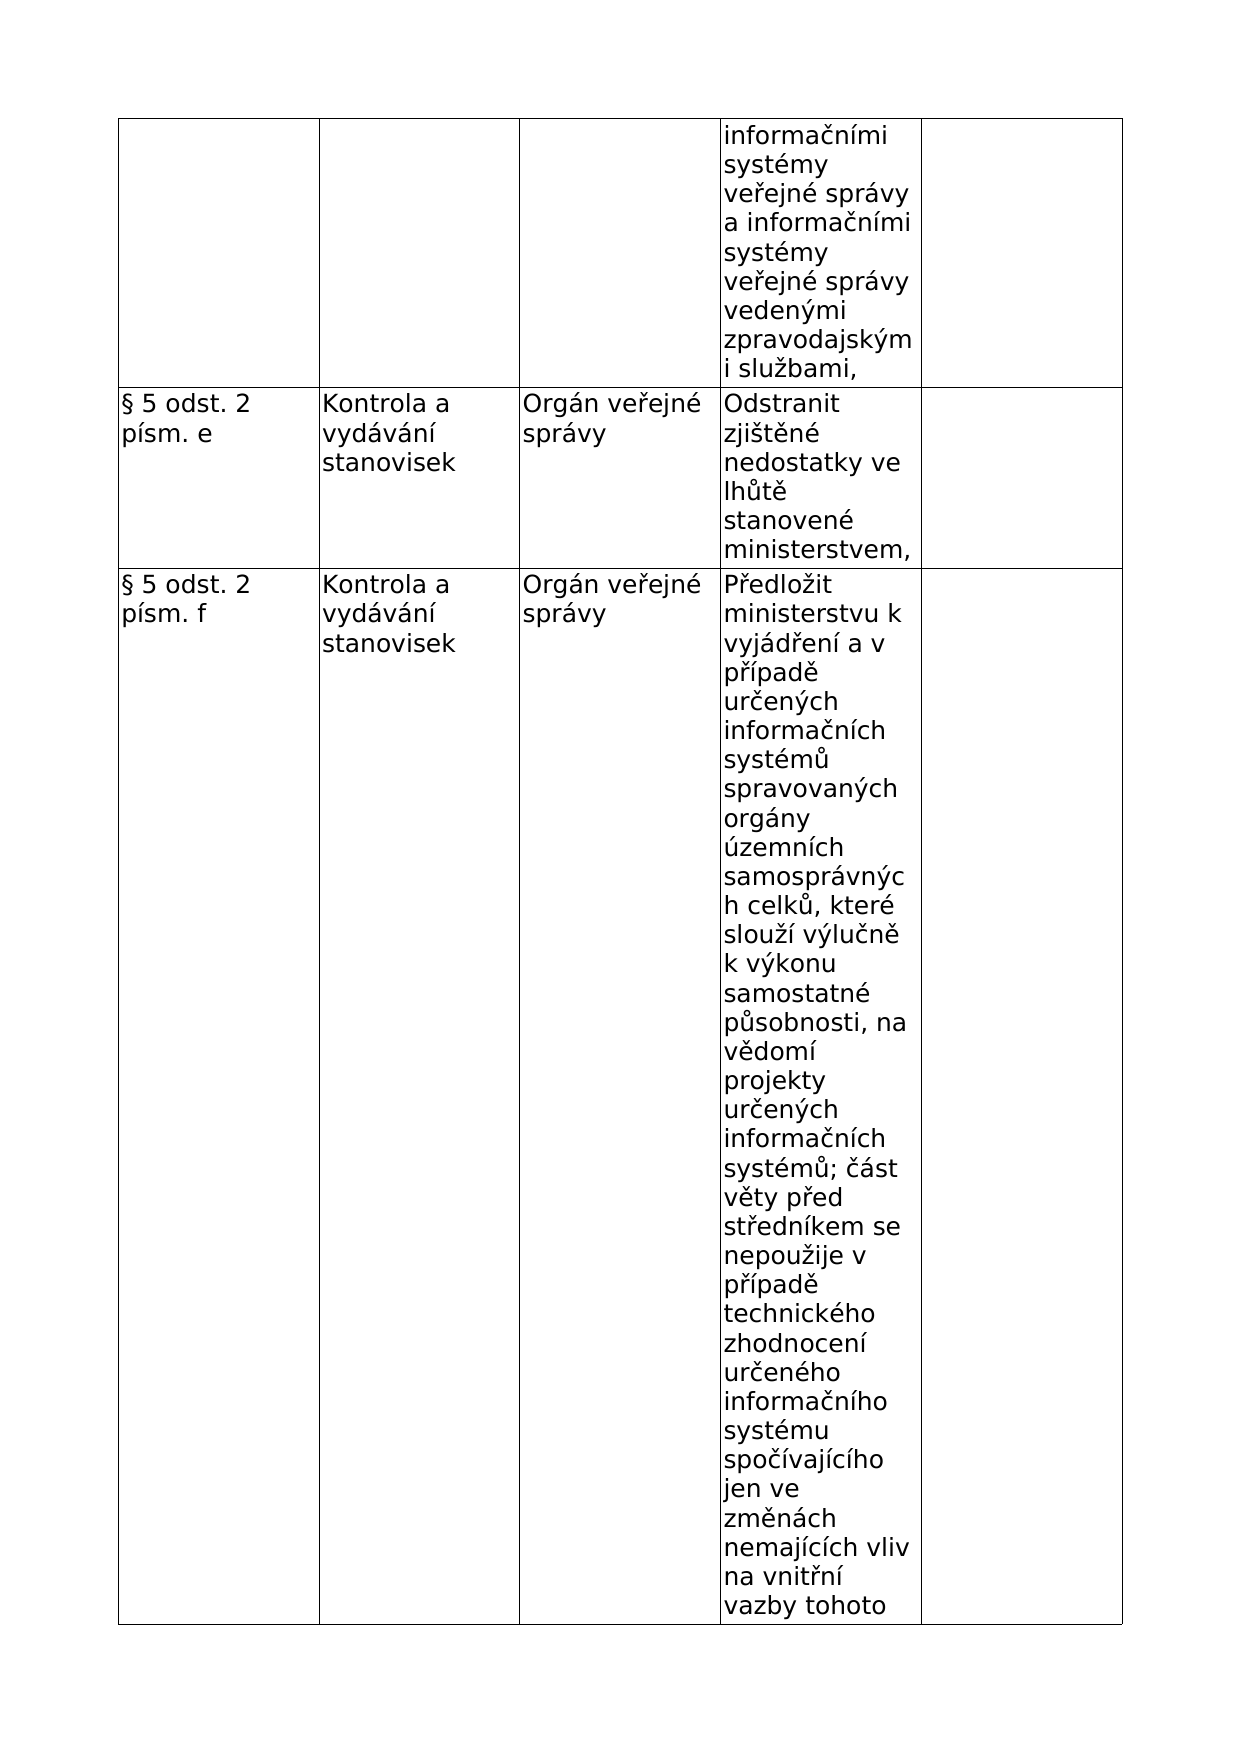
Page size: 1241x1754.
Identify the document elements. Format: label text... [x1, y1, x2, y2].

table_cell [320, 119, 519, 387]
table_cell [922, 119, 1122, 387]
table_cell informačními systémy veřejné správy a informačními systémy veřejné správy vedenými zpravodajskými službami, [721, 119, 921, 387]
table_cell Odstranit zjištěné nedostatky ve lhůtě stanovené ministerstvem, [721, 388, 921, 567]
table_cell § 5 odst. 2 písm. f [119, 569, 319, 1623]
table_cell [922, 569, 1122, 1623]
table_cell § 5 odst. 2 písm. e [119, 388, 319, 567]
table_cell Orgán veřejné správy [520, 388, 720, 567]
table_cell Orgán veřejné správy [520, 569, 720, 1623]
table_cell [119, 119, 319, 387]
table_cell Předložit ministerstvu k vyjádření a v případě určených informačních systémů spravovaných orgány územních samosprávných celků, které slouží výlučně k výkonu samostatné působnosti, na vědomí projekty určených informačních systémů; část věty před středníkem se nepoužije v případě technického zhodnocení určeného informačního systému spočívajícího jen ve změnách nemajících vliv na vnitřní vazby tohoto [721, 569, 921, 1623]
table_cell Kontrola a vydávání stanovisek [320, 388, 519, 567]
table_cell [922, 388, 1122, 567]
table_cell [520, 119, 720, 387]
table_cell Kontrola a vydávání stanovisek [320, 569, 519, 1623]
